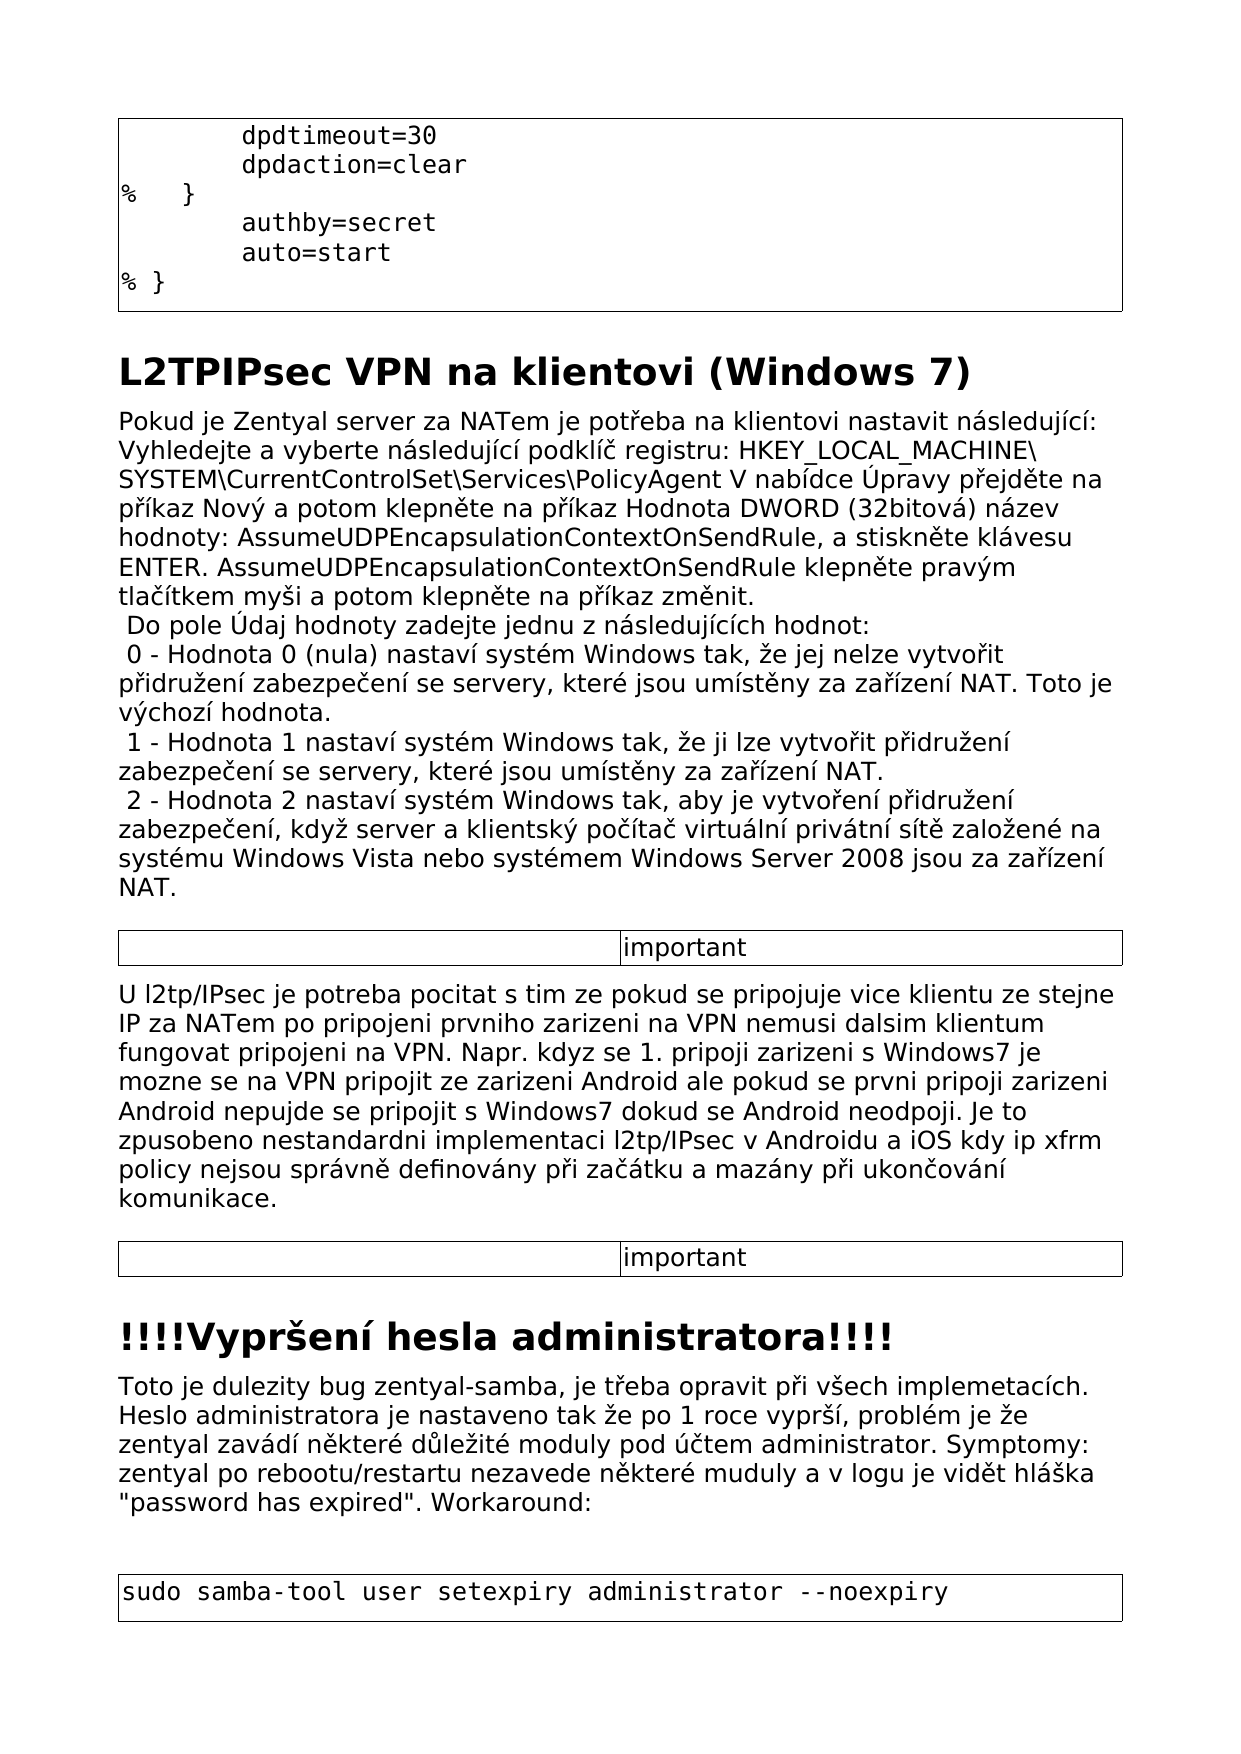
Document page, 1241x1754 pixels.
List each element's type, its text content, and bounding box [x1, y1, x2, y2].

text Toto je dulezity bug zentyal-samba, je třeba opravit při všech implemetacích. Heslo administratora je nastaveno tak že po 1 roce vyprší, problém je že zentyal zavádí některé důležité moduly pod účtem administrator. Symptomy: zentyal po rebootu/restartu nezavede některé muduly a v logu je vidět hláška "password has expired". Workaround: [118, 1372, 1122, 1547]
table_header [119, 1242, 620, 1276]
table_header sudo samba-tool user setexpiry administrator --noexpiry [119, 1575, 1122, 1621]
subtitle L2TPIPsec VPN na klientovi (Windows 7) [118, 351, 1122, 394]
table_header important [621, 1242, 1122, 1276]
table_header dpdtimeout=30 dpdaction=clear % } authby=secret auto=start % } [119, 119, 1122, 311]
table_header important [621, 931, 1122, 965]
table_header [119, 931, 620, 965]
text Pokud je Zentyal server za NATem je potřeba na klientovi nastavit následující: Vyhledejte a vyberte následující podklíč registru: HKEY_LOCAL_MACHINE\SYSTEM\CurrentControlSet\Services\PolicyAgent V nabídce Úpravy přejděte na příkaz Nový a potom klepněte na příkaz Hodnota DWORD (32bitová) název hodnoty: AssumeUDPEncapsulationContextOnSendRule, a stiskněte klávesu ENTER. AssumeUDPEncapsulationContextOnSendRule klepněte pravým tlačítkem myši a potom klepněte na příkaz změnit. Do pole Údaj hodnoty zadejte jednu z následujících hodnot: 0 - Hodnota 0 (nula) nastaví systém Windows tak, že jej nelze vytvořit přidružení zabezpečení se servery, které jsou umístěny za zařízení NAT. Toto je výchozí hodnota. 1 - Hodnota 1 nastaví systém Windows tak, že ji lze vytvořit přidružení zabezpečení se servery, které jsou umístěny za zařízení NAT. 2 - Hodnota 2 nastaví systém Windows tak, aby je vytvoření přidružení zabezpečení, když server a klientský počítač virtuální privátní sítě založené na systému Windows Vista nebo systémem Windows Server 2008 jsou za zařízení NAT. [118, 407, 1122, 903]
text U l2tp/IPsec je potreba pocitat s tim ze pokud se pripojuje vice klientu ze stejne IP za NATem po pripojeni prvniho zarizeni na VPN nemusi dalsim klientum fungovat pripojeni na VPN. Napr. kdyz se 1. pripoji zarizeni s Windows7 je mozne se na VPN pripojit ze zarizeni Android ale pokud se prvni pripoji zarizeni Android nepujde se pripojit s Windows7 dokud se Android neodpoji. Je to zpusobeno nestandardni implementaci l2tp/IPsec v Androidu a iOS kdy ip xfrm policy nejsou správně definovány při začátku a mazány při ukončování komunikace. [118, 980, 1122, 1213]
subtitle !!!!Vypršení hesla administratora!!!! [118, 1316, 1122, 1359]
